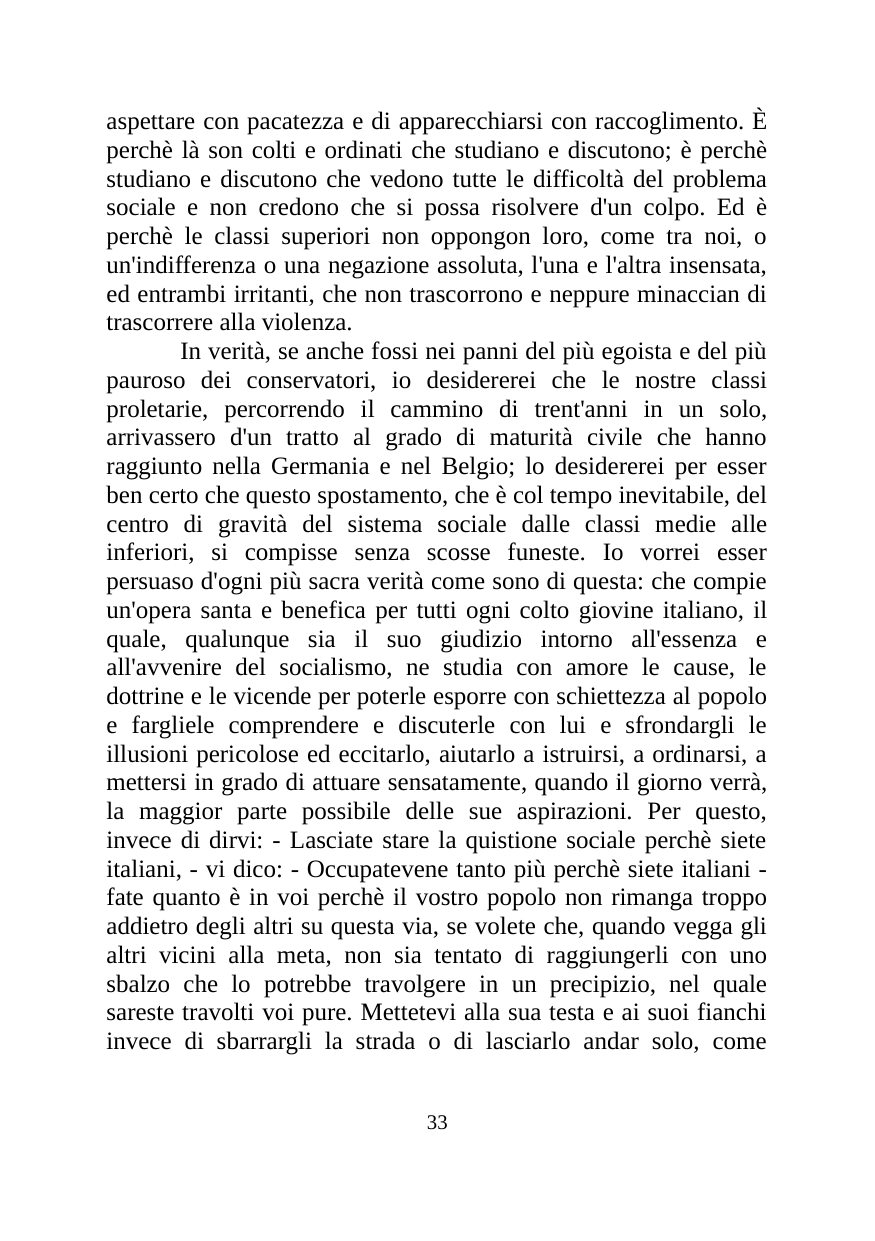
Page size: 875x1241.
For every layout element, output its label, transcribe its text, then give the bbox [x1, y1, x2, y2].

text aspettare con pacatezza e di apparecchiarsi con raccoglimento. È perchè là son colti e ordinati che studiano e discutono; è perchè studiano e discutono che vedono tutte le difficoltà del problema sociale e non credono che si possa risolvere d'un colpo. Ed è perchè le classi superiori non oppongon loro, come tra noi, o un'indifferenza o una negazione assoluta, l'una e l'altra insensata, ed entrambi irritanti, che non trascorrono e neppure minaccian di trascorrere alla violenza. [106, 106, 768, 336]
text In verità, se anche fossi nei panni del più egoista e del più pauroso dei conservatori, io desidererei che le nostre classi proletarie, percorrendo il cammino di trent'anni in un solo, arrivassero d'un tratto al grado di maturità civile che hanno raggiunto nella Germania e nel Belgio; lo desidererei per esser ben certo che questo spostamento, che è col tempo inevitabile, del centro di gravità del sistema sociale dalle classi medie alle inferiori, si compisse senza scosse funeste. Io vorrei esser persuaso d'ogni più sacra verità come sono di questa: che compie un'opera santa e benefica per tutti ogni colto giovine italiano, il quale, qualunque sia il suo giudizio intorno all'essenza e all'avvenire del socialismo, ne studia con amore le cause, le dottrine e le vicende per poterle esporre con schiettezza al popolo e fargliele comprendere e discuterle con lui e sfrondargli le illusioni pericolose ed eccitarlo, aiutarlo a istruirsi, a ordinarsi, a mettersi in grado di attuare sensatamente, quando il giorno verrà, la maggior parte possibile delle sue aspirazioni. Per questo, invece di dirvi: - Lasciate stare la quistione sociale perchè siete italiani, - vi dico: - Occupatevene tanto più perchè siete italiani - fate quanto è in voi perchè il vostro popolo non rimanga troppo addietro degli altri su questa via, se volete che, quando vegga gli altri vicini alla meta, non sia tentato di raggiungerli con uno sbalzo che lo potrebbe travolgere in un precipizio, nel quale sareste travolti voi pure. Mettetevi alla sua testa e ai suoi fianchi invece di sbarrargli la strada o di lasciarlo andar solo, come [106, 336, 768, 1055]
